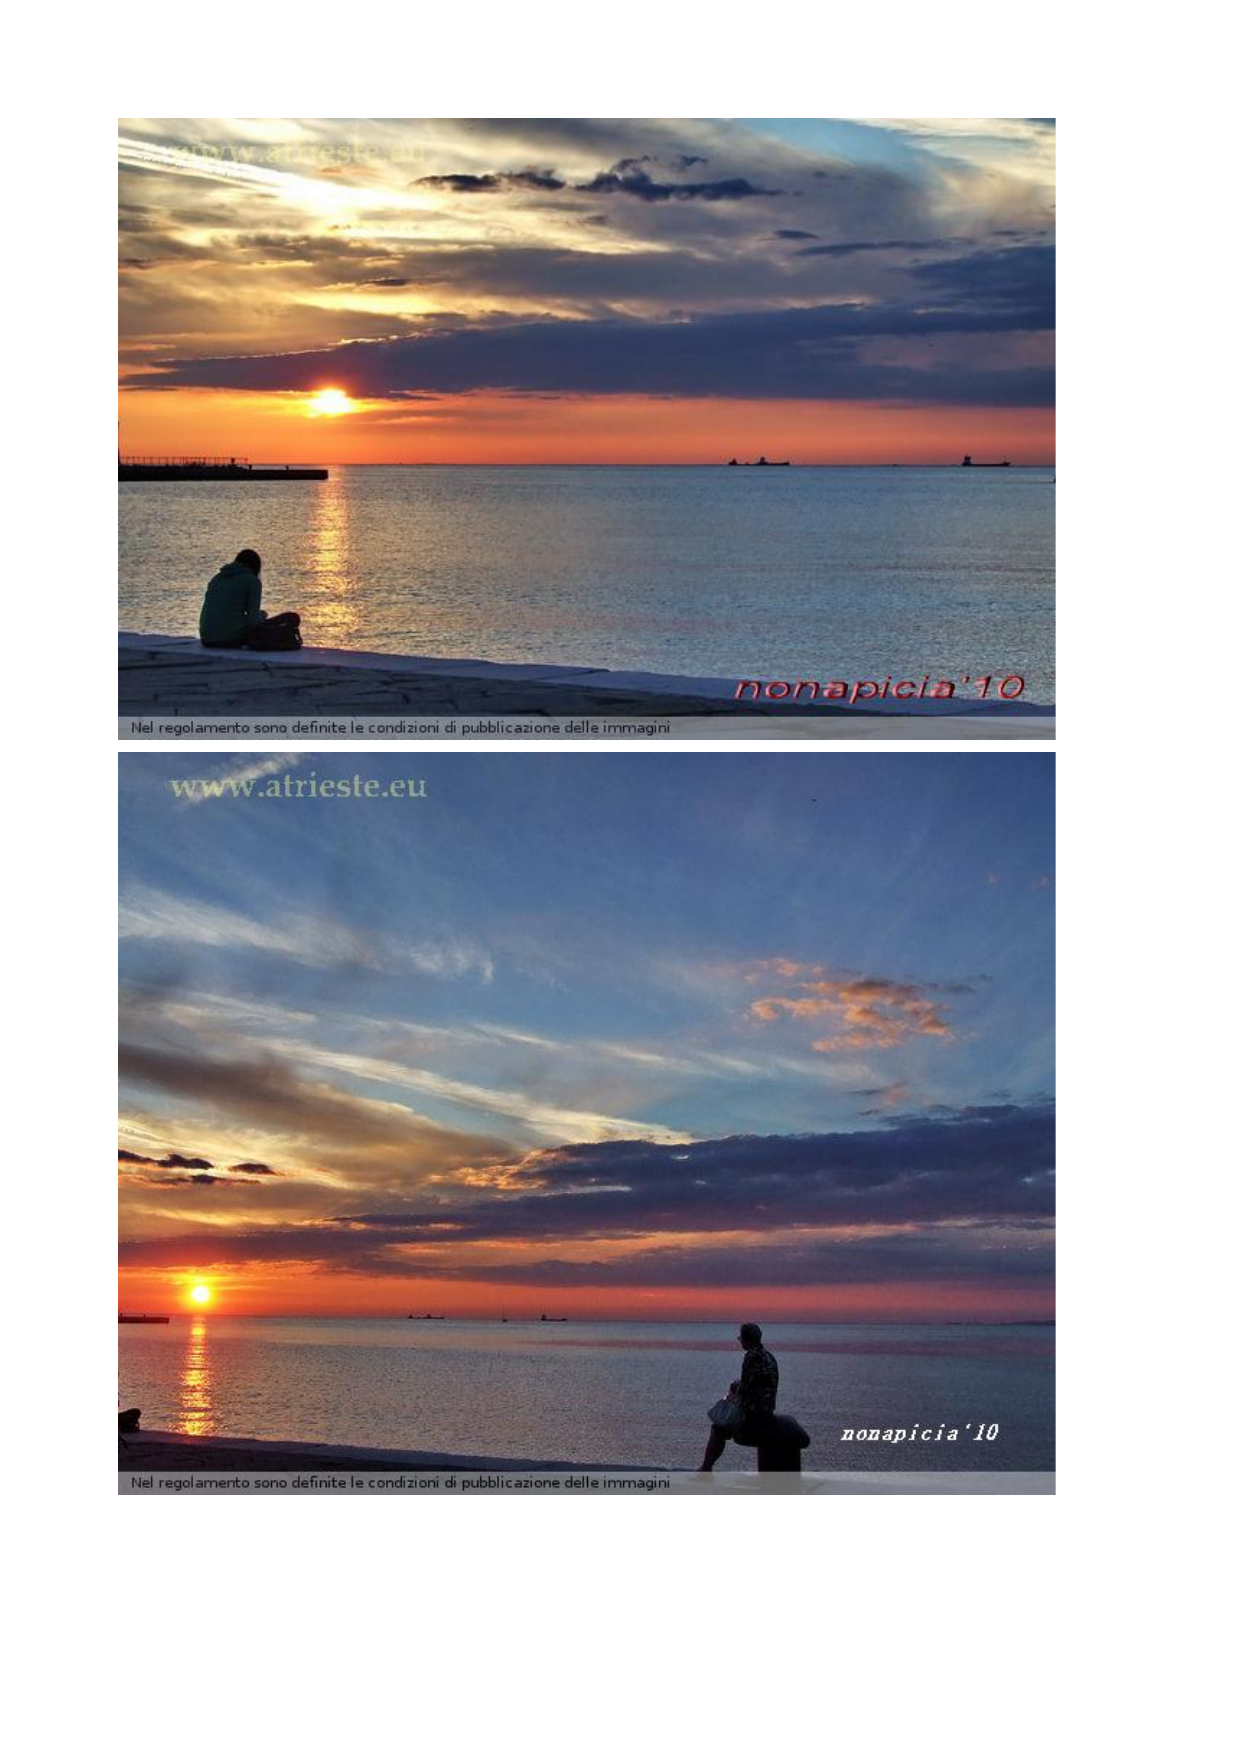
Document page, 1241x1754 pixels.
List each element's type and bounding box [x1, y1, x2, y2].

picture [118, 752, 1056, 1495]
picture [118, 118, 1056, 740]
